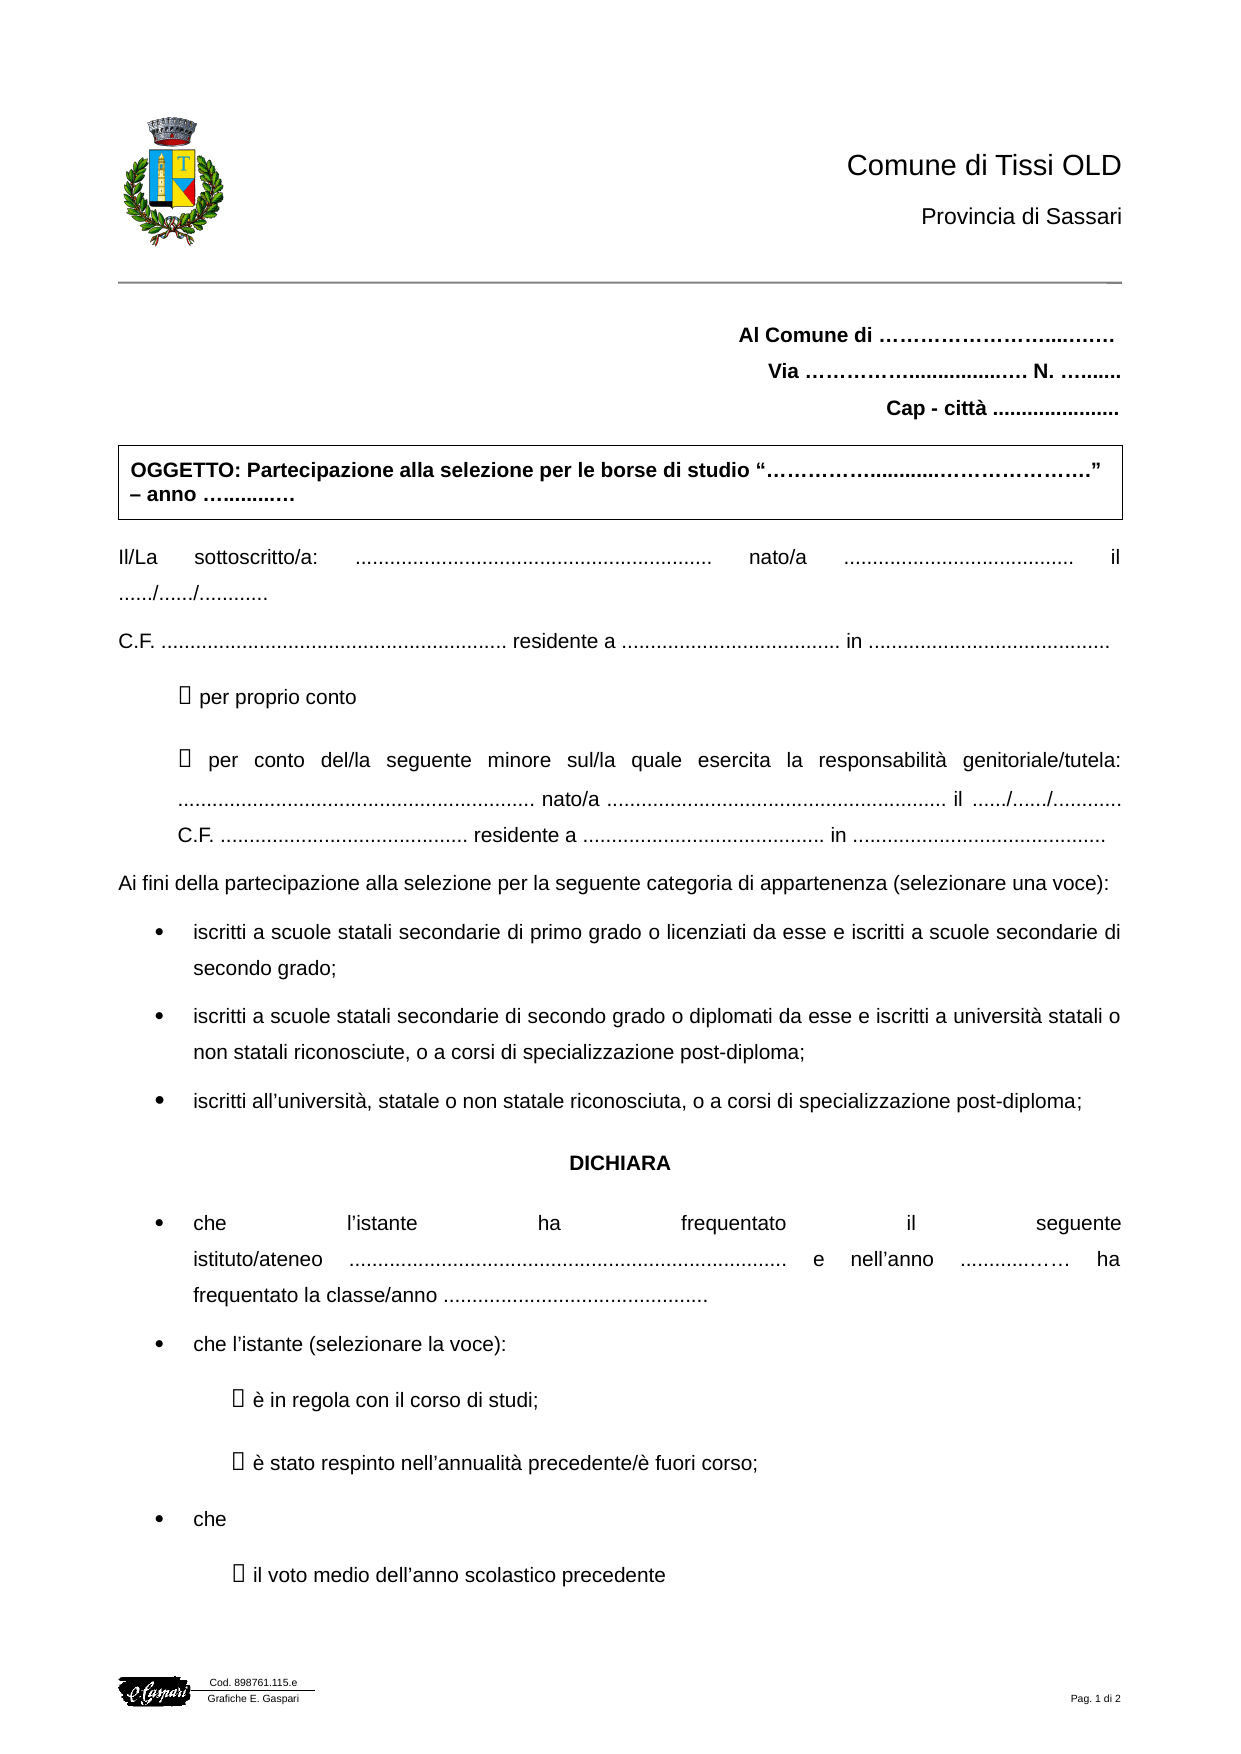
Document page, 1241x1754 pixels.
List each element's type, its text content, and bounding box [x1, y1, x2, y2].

text DICHIARA [118, 1150, 1122, 1174]
list iscritti a scuole statali secondarie di primo grado o licenziati da esse e iscritti a scuole secondarie di secondo grado; [156, 920, 1122, 980]
picture [122, 117, 224, 248]
text Provincia di Sassari [224, 203, 1122, 229]
picture [117, 1675, 191, 1707]
list  è stato respinto nell’annualità precedente/è fuori corso; [231, 1444, 1122, 1478]
list iscritti a scuole statali secondarie di secondo grado o diplomati da esse e iscritti a università statali o non statali riconosciute, o a corsi di specializzazione post-diploma; [156, 1004, 1122, 1064]
list che l’istante ha frequentato il seguente istituto/ateneo ............................................................................ e nell’anno ............…… ha frequentato la classe/anno .............................................. [156, 1211, 1122, 1307]
text Ai fini della partecipazione alla selezione per la seguente categoria di appartenenza (selezionare una voce): [118, 871, 1122, 895]
table_header OGGETTO: Partecipazione alla selezione per le borse di studio “……………............………………….” – anno ….........… [119, 446, 1122, 518]
text  per proprio conto [177, 677, 1122, 711]
text C.F. ............................................................ residente a ...................................... in .......................................... [118, 629, 1122, 653]
list che l’istante (selezionare la voce): [156, 1332, 1122, 1356]
text Via ……………................…. N. …....... [235, 359, 1122, 383]
text  per conto del/la seguente minore sul/la quale esercita la responsabilità genitoriale/tutela: .............................................................. nato/a ........................................................... il ....../....../............ C.F. ........................................... residente a .......................................... in ............................................ [177, 741, 1122, 847]
list che [156, 1507, 1122, 1531]
list iscritti all’università, statale o non statale riconosciuta, o a corsi di specializzazione post-diploma; [156, 1089, 1122, 1113]
text Al Comune di ……………………....….… [235, 323, 1122, 347]
text  è in regola con il corso di studi; [231, 1380, 1122, 1414]
text Comune di Tissi OLD [224, 148, 1122, 181]
list  il voto medio dell’anno scolastico precedente [231, 1556, 1122, 1590]
text Il/La sottoscritto/a: .............................................................. nato/a ........................................ il ....../....../............ [118, 544, 1122, 604]
text Cap - città ...................... [235, 396, 1122, 419]
